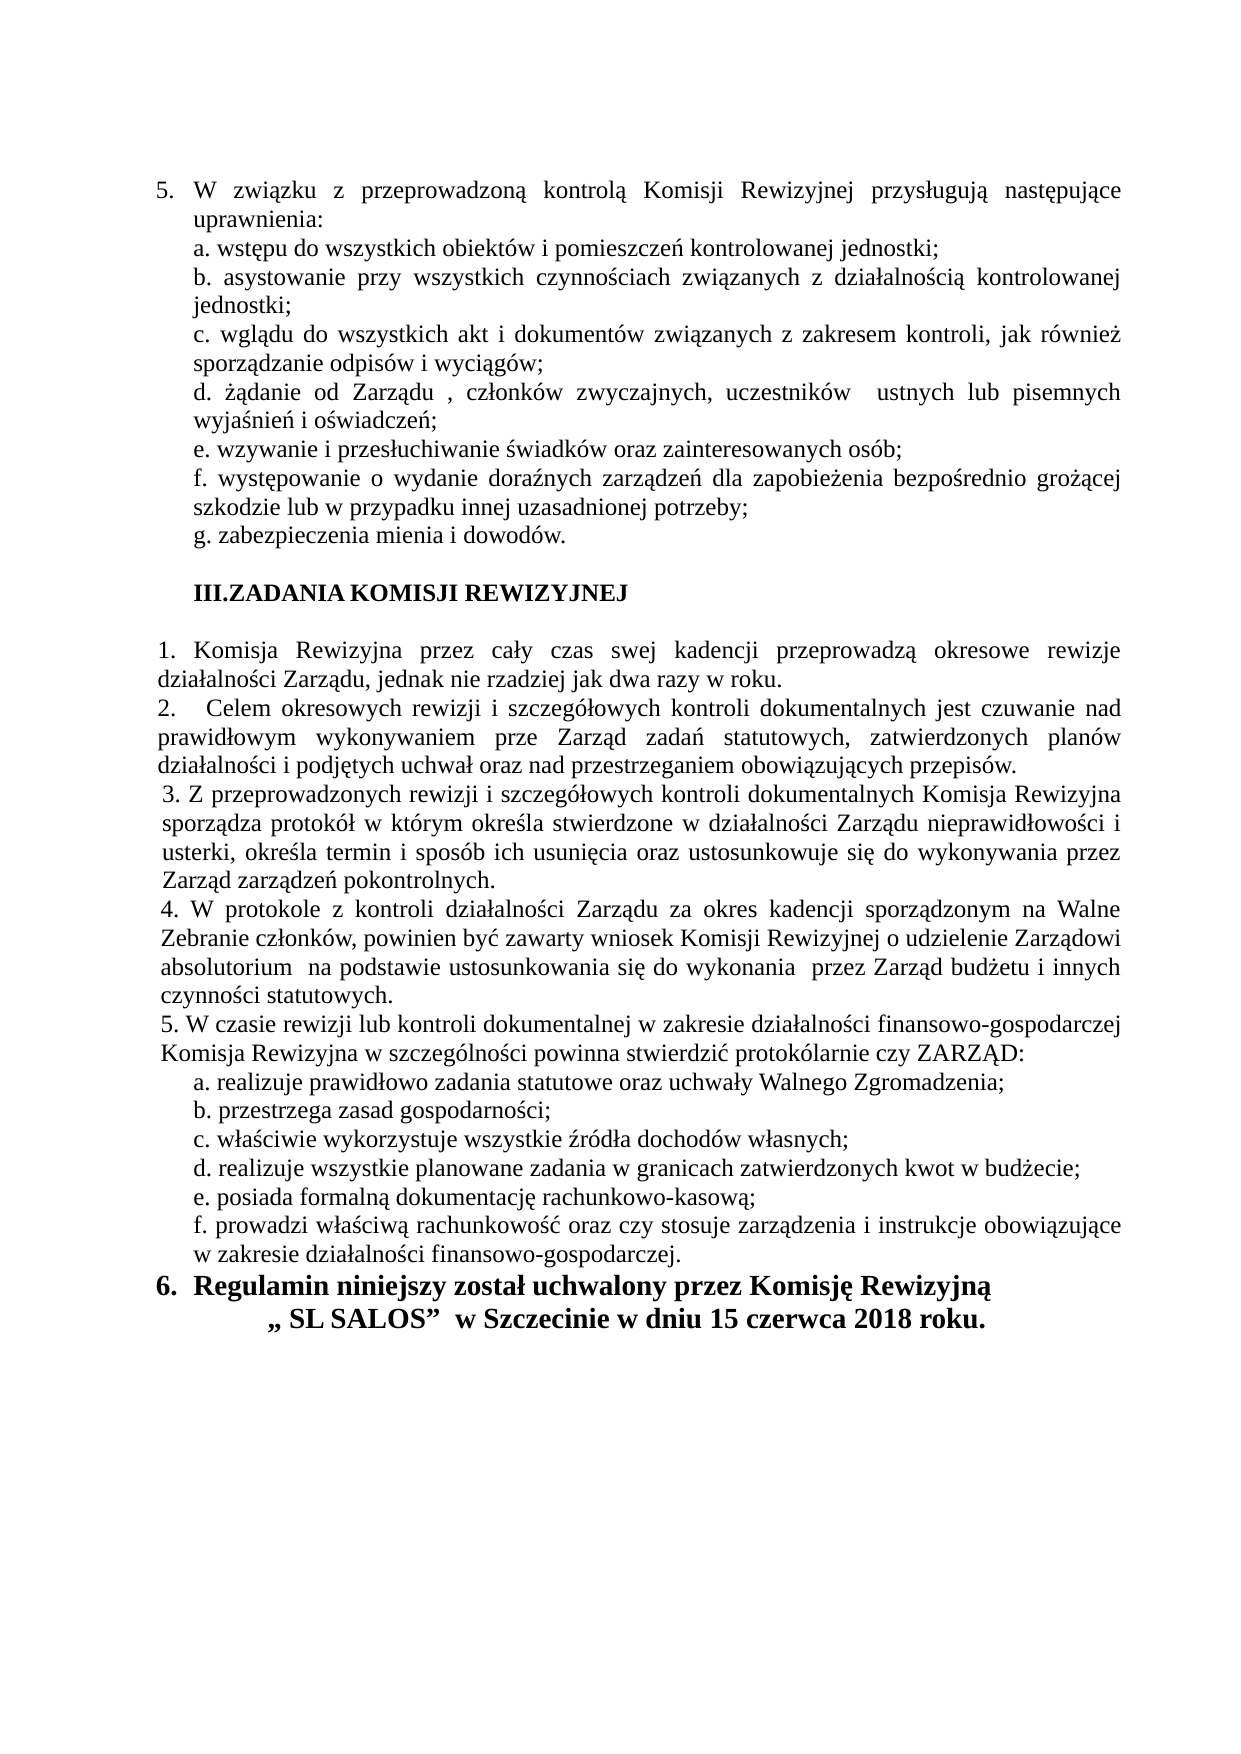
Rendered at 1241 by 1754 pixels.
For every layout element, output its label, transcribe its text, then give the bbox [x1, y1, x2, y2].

list g. zabezpieczenia mienia i dowodów. [156, 521, 1122, 549]
list f. prowadzi właściwą rachunkowość oraz czy stosuje zarządzenia i instrukcje obowiązujące w zakresie działalności finansowo-gospodarczej. [156, 1211, 1122, 1268]
list 4. W protokole z kontroli działalności Zarządu za okres kadencji sporządzonym na Walne Zebranie członków, powinien być zawarty wniosek Komisji Rewizyjnej o udzielenie Zarządowi absolutorium na podstawie ustosunkowania się do wykonania przez Zarząd budżetu i innych czynności statutowych. [123, 894, 1122, 1009]
list e. posiada formalną dokumentację rachunkowo-kasową; [156, 1182, 1122, 1211]
list Regulamin niniejszy został uchwalony przez Komisję Rewizyjną [156, 1268, 1122, 1302]
list b. przestrzega zasad gospodarności; [156, 1096, 1122, 1124]
list 3. Z przeprowadzonych rewizji i szczegółowych kontroli dokumentalnych Komisja Rewizyjna sporządza protokół w którym określa stwierdzone w działalności Zarządu nieprawidłowości i usterki, określa termin i sposób ich usunięcia oraz ustosunkowuje się do wykonywania przez Zarząd zarządzeń pokontrolnych. [124, 779, 1122, 894]
list a. realizuje prawidłowo zadania statutowe oraz uchwały Walnego Zgromadzenia; [156, 1067, 1122, 1096]
list c. właściwie wykorzystuje wszystkie źródła dochodów własnych; [156, 1124, 1122, 1153]
list f. występowanie o wydanie doraźnych zarządzeń dla zapobieżenia bezpośrednio grożącej szkodzie lub w przypadku innej uzasadnionej potrzeby; [156, 463, 1122, 521]
list a. wstępu do wszystkich obiektów i pomieszczeń kontrolowanej jednostki; [156, 233, 1122, 262]
list 2. Celem okresowych rewizji i szczegółowych kontroli dokumentalnych jest czuwanie nad prawidłowym wykonywaniem prze Zarząd zadań statutowych, zatwierdzonych planów działalności i podjętych uchwał oraz nad przestrzeganiem obowiązujących przepisów. [120, 693, 1122, 779]
list W związku z przeprowadzoną kontrolą Komisji Rewizyjnej przysługują następujące uprawnienia: [156, 176, 1122, 233]
list III.ZADANIA KOMISJI REWIZYJNEJ [156, 578, 1122, 607]
list 5. W czasie rewizji lub kontroli dokumentalnej w zakresie działalności finansowo-gospodarczej Komisja Rewizyjna w szczególności powinna stwierdzić protokólarnie czy ZARZĄD: [123, 1009, 1122, 1067]
list c. wglądu do wszystkich akt i dokumentów związanych z zakresem kontroli, jak również sporządzanie odpisów i wyciągów; [156, 319, 1122, 377]
list b. asystowanie przy wszystkich czynnościach związanych z działalnością kontrolowanej jednostki; [156, 262, 1122, 319]
list d. żądanie od Zarządu , członków zwyczajnych, uczestników ustnych lub pisemnych wyjaśnień i oświadczeń; [156, 377, 1122, 434]
list „ SL SALOS” w Szczecinie w dniu 15 czerwca 2018 roku. [156, 1302, 1122, 1335]
list d. realizuje wszystkie planowane zadania w granicach zatwierdzonych kwot w budżecie; [156, 1153, 1122, 1182]
list e. wzywanie i przesłuchiwanie świadków oraz zainteresowanych osób; [156, 434, 1122, 463]
list 1. Komisja Rewizyjna przez cały czas swej kadencji przeprowadzą okresowe rewizje działalności Zarządu, jednak nie rzadziej jak dwa razy w roku. [120, 636, 1122, 693]
